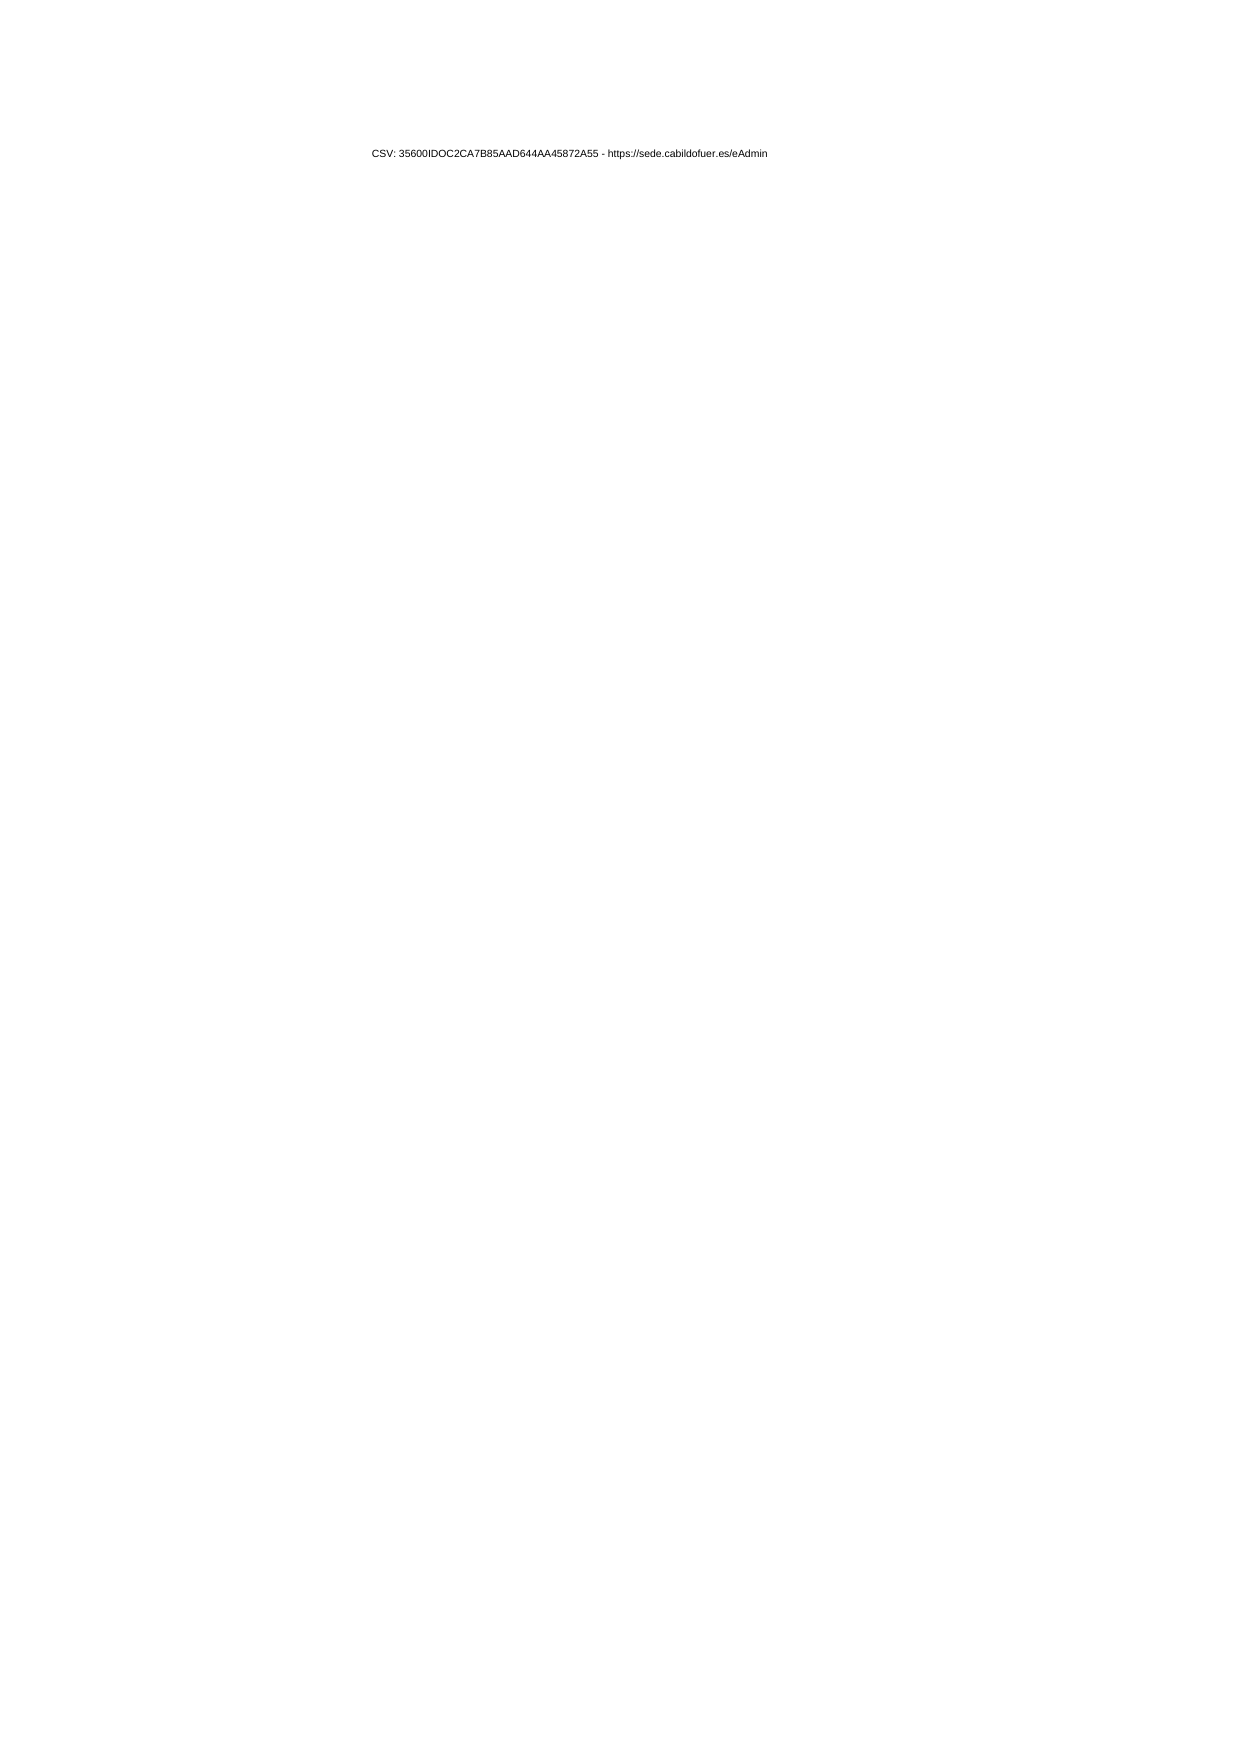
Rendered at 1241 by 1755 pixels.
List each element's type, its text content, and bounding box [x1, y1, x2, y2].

text CSV: 35600IDOC2CA7B85AAD644AA45872A55 - https://sede.cabildofuer.es/eAdmin [372, 148, 1241, 160]
